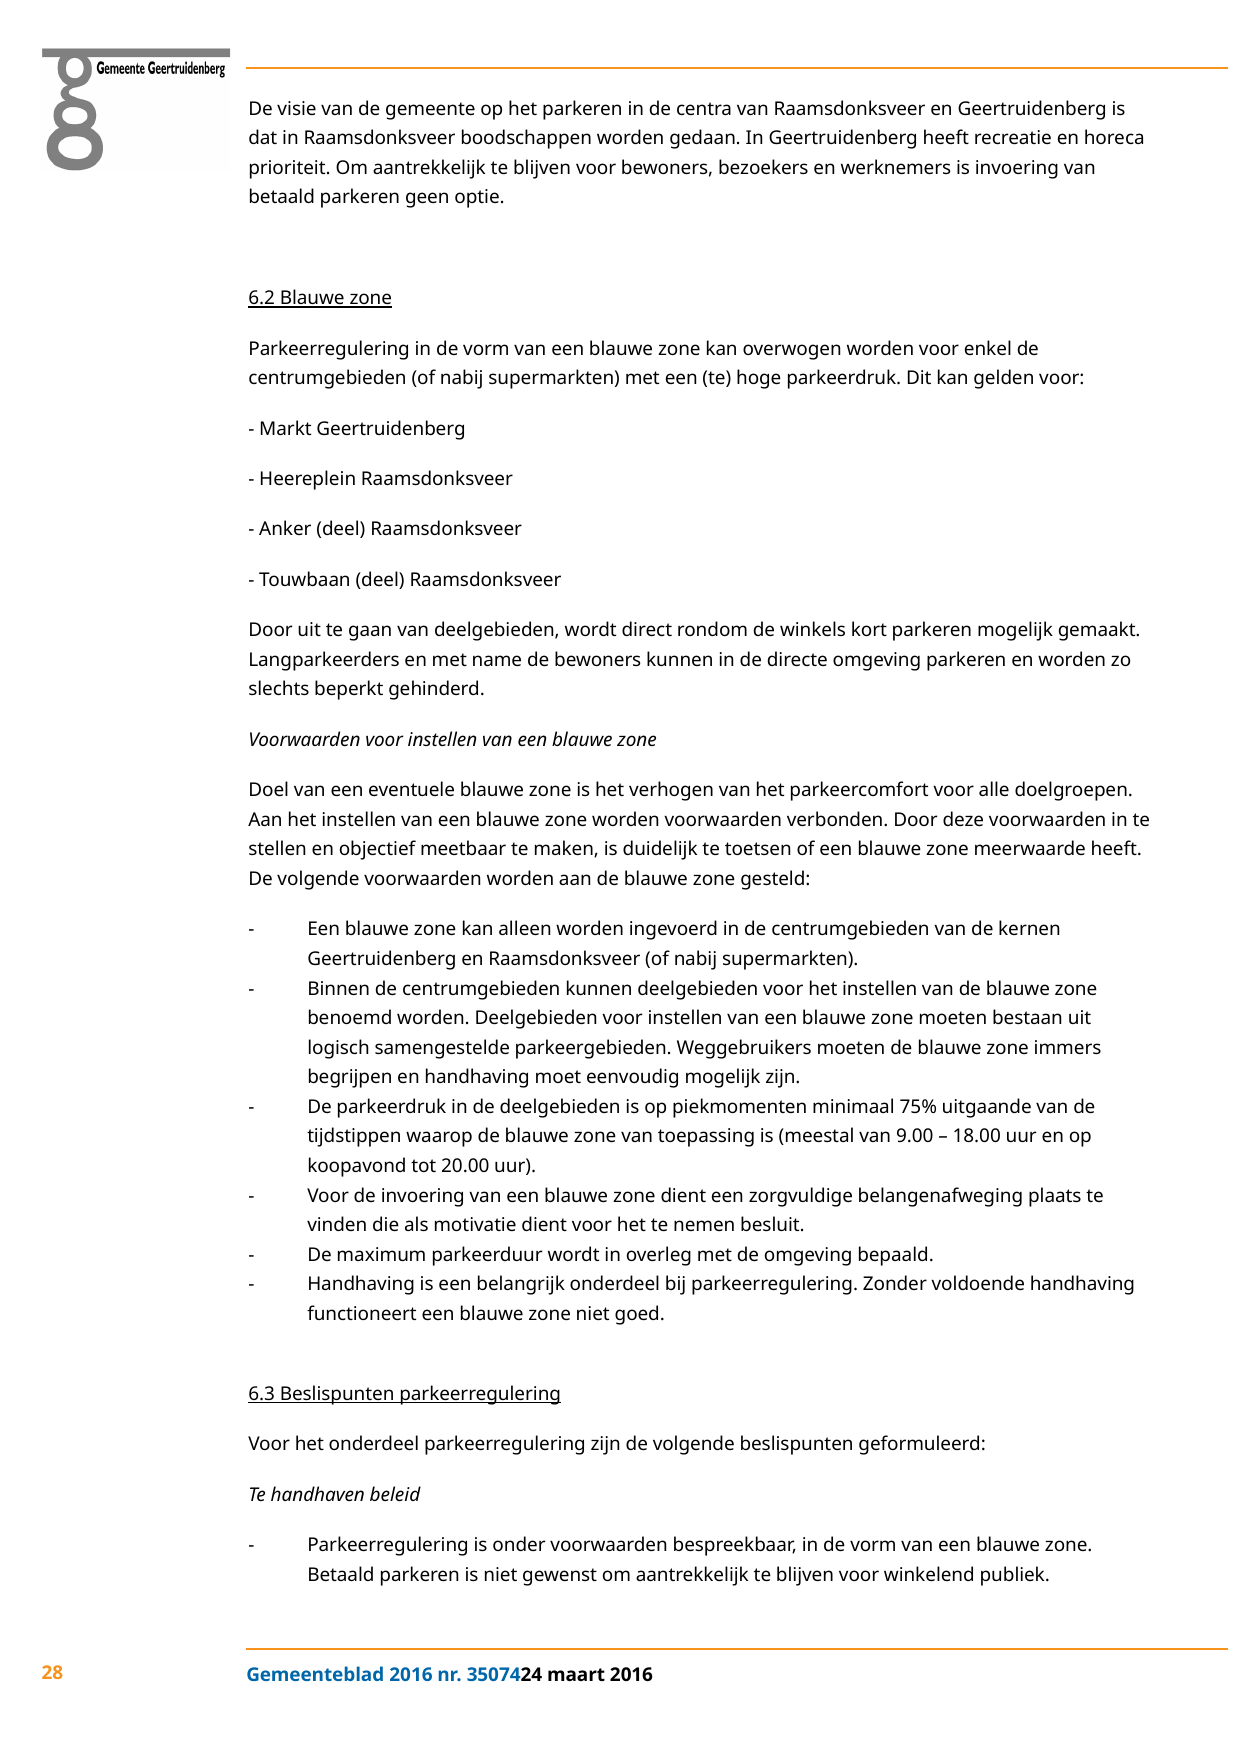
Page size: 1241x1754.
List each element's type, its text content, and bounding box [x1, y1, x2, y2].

list Parkeerregulering is onder voorwaarden bespreekbaar, in de vorm van een blauwe zone. Betaald parkeren is niet gewenst om aantrekkelijk te blijven voor winkelend publiek. [248, 1531, 1152, 1587]
text - Anker (deel) Raamsdonksveer [248, 516, 1152, 541]
list Een blauwe zone kan alleen worden ingevoerd in de centrumgebieden van de kernen Geertruidenberg en Raamsdonksveer (of nabij supermarkten). [248, 916, 1152, 971]
list De maximum parkeerduur wordt in overleg met de omgeving bepaald. [248, 1241, 1152, 1267]
text - Touwbaan (deel) Raamsdonksveer [248, 566, 1152, 592]
text 6.2 Blauwe zone [248, 284, 1152, 310]
text - Markt Geertruidenberg [248, 415, 1152, 441]
list Voor de invoering van een blauwe zone dient een zorgvuldige belangenafweging plaats te vinden die als motivatie dient voor het te nemen besluit. [248, 1182, 1152, 1237]
picture [41, 47, 231, 172]
text 6.3 Beslispunten parkeerregulering [248, 1380, 1152, 1406]
text Te handhaven beleid [248, 1481, 1152, 1507]
text Parkeerregulering in de vorm van een blauwe zone kan overwogen worden voor enkel de centrumgebieden (of nabij supermarkten) met een (te) hoge parkeerdruk. Dit kan gelden voor: [248, 335, 1152, 390]
text Voor het onderdeel parkeerregulering zijn de volgende beslispunten geformuleerd: [248, 1431, 1152, 1456]
list De parkeerdruk in de deelgebieden is op piekmomenten minimaal 75% uitgaande van de tijdstippen waarop de blauwe zone van toepassing is (meestal van 9.00 – 18.00 uur en op koopavond tot 20.00 uur). [248, 1093, 1152, 1178]
list Handhaving is een belangrijk onderdeel bij parkeerregulering. Zonder voldoende handhaving functioneert een blauwe zone niet goed. [248, 1271, 1152, 1326]
text Doel van een eventuele blauwe zone is het verhogen van het parkeercomfort voor alle doelgroepen. Aan het instellen van een blauwe zone worden voorwaarden verbonden. Door deze voorwaarden in te stellen en objectief meetbaar te maken, is duidelijk te toetsen of een blauwe zone meerwaarde heeft. De volgende voorwaarden worden aan de blauwe zone gesteld: [248, 776, 1152, 891]
list Binnen de centrumgebieden kunnen deelgebieden voor het instellen van de blauwe zone benoemd worden. Deelgebieden voor instellen van een blauwe zone moeten bestaan uit logisch samengestelde parkeergebieden. Weggebruikers moeten de blauwe zone immers begrijpen en handhaving moet eenvoudig mogelijk zijn. [248, 975, 1152, 1089]
text - Heereplein Raamsdonksveer [248, 465, 1152, 491]
text De visie van de gemeente op het parkeren in de centra van Raamsdonksveer en Geertruidenberg is dat in Raamsdonksveer boodschappen worden gedaan. In Geertruidenberg heeft recreatie en horeca prioriteit. Om aantrekkelijk te blijven voor bewoners, bezoekers en werknemers is invoering van betaald parkeren geen optie. [248, 95, 1152, 209]
text Voorwaarden voor instellen van een blauwe zone [248, 726, 1152, 752]
text Door uit te gaan van deelgebieden, wordt direct rondom de winkels kort parkeren mogelijk gemaakt. Langparkeerders en met name de bewoners kunnen in de directe omgeving parkeren en worden zo slechts beperkt gehinderd. [248, 616, 1152, 701]
